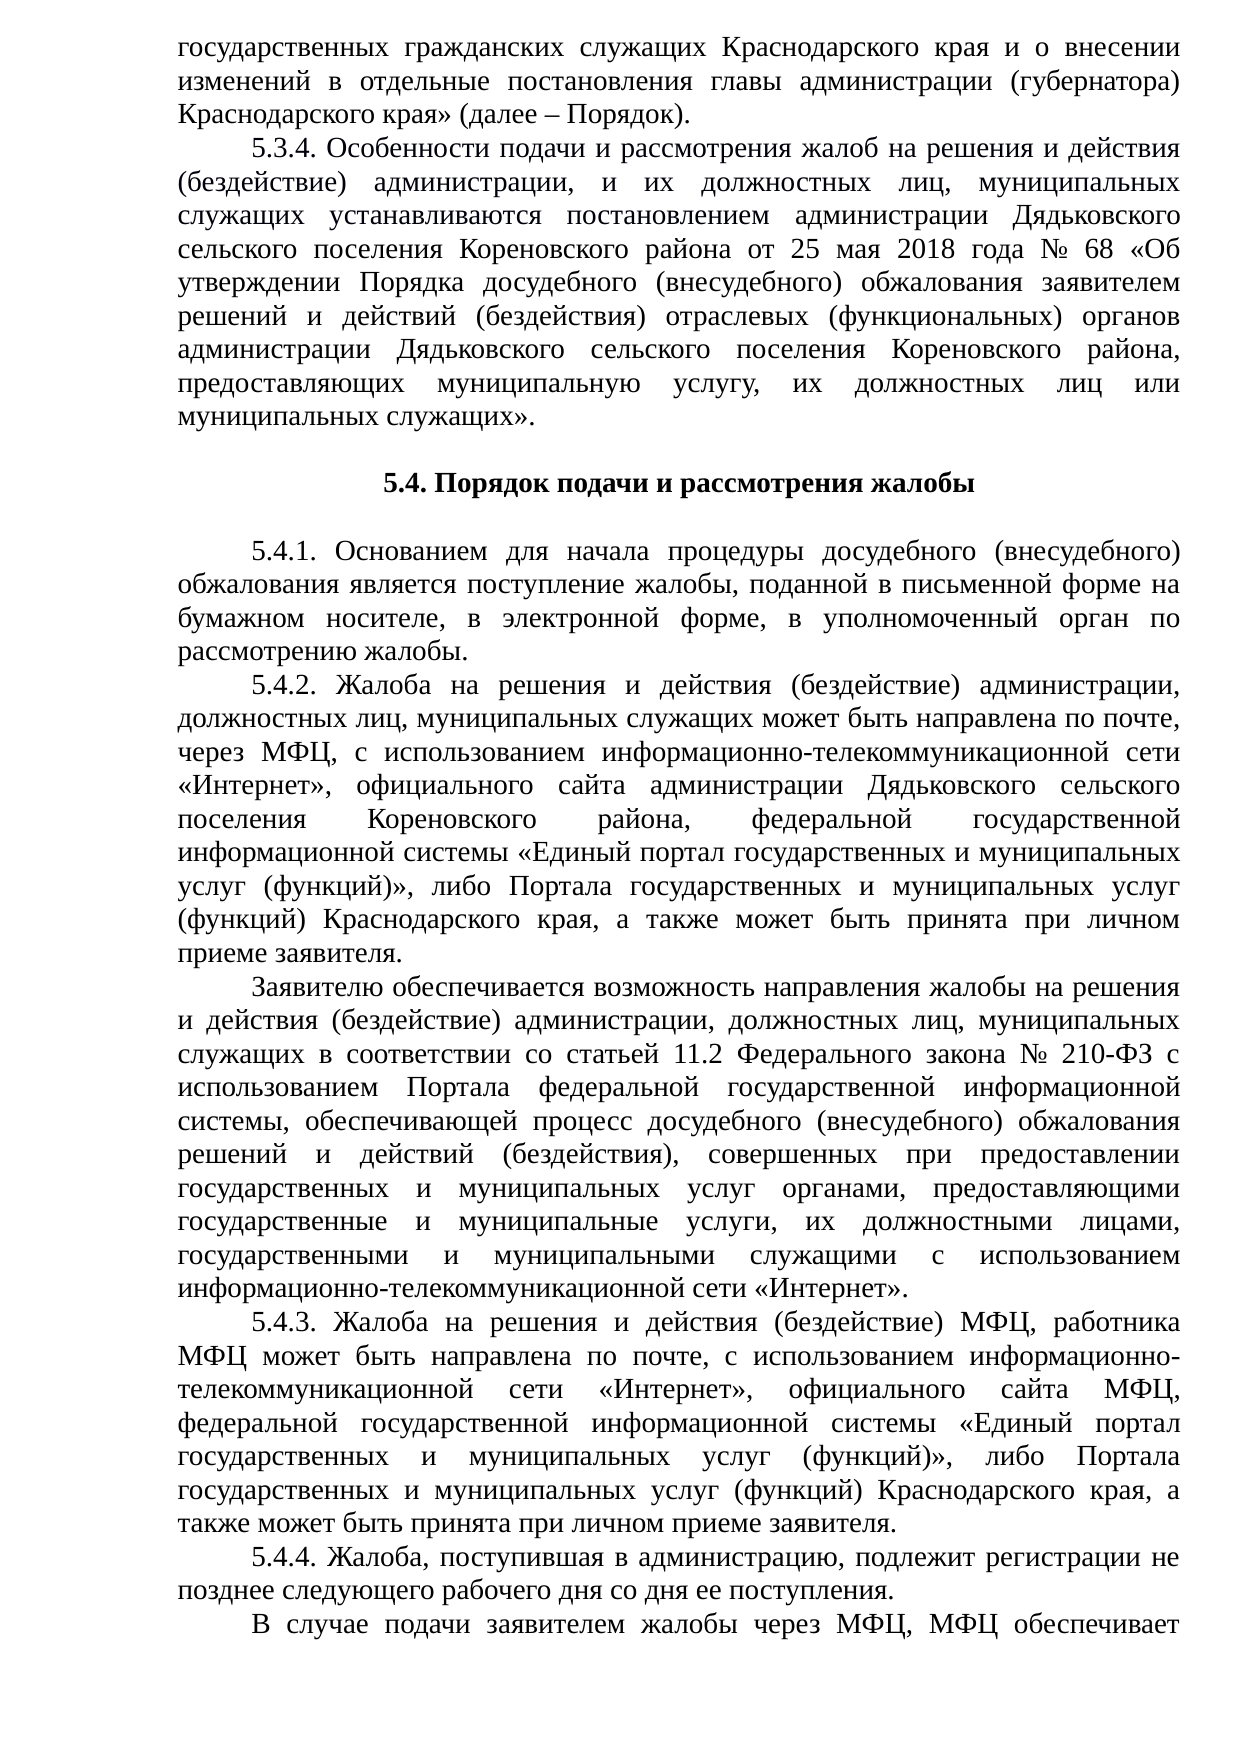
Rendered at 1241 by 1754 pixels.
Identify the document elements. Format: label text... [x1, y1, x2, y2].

text 5.3.4. Особенности подачи и рассмотрения жалоб на решения и действия (бездействие) администрации, и их должностных лиц, муниципальных служащих устанавливаются постановлением администрации Дядьковского сельского поселения Кореновского района от 25 мая 2018 года № 68 «Об утверждении Порядка досудебного (внесудебного) обжалования заявителем решений и действий (бездействия) отраслевых (функциональных) органов администрации Дядьковского сельского поселения Кореновского района, предоставляющих муниципальную услугу, их должностных лиц или муниципальных служащих». [177, 130, 1181, 432]
text В случае подачи заявителем жалобы через МФЦ, МФЦ обеспечивает [177, 1606, 1181, 1639]
text государственных гражданских служащих Краснодарского края и о внесении изменений в отдельные постановления главы администрации (губернатора) Краснодарского края» (далее – Порядок). [177, 29, 1181, 130]
text 5.4. Порядок подачи и рассмотрения жалобы [177, 466, 1181, 499]
text 5.4.3. Жалоба на решения и действия (бездействие) МФЦ, работника МФЦ может быть направлена по почте, с использованием информационно-телекоммуникационной сети «Интернет», официального сайта МФЦ, федеральной государственной информационной системы «Единый портал государственных и муниципальных услуг (функций)», либо Портала государственных и муниципальных услуг (функций) Краснодарского края, а также может быть принята при личном приеме заявителя. [177, 1304, 1181, 1539]
text Заявителю обеспечивается возможность направления жалобы на решения и действия (бездействие) администрации, должностных лиц, муниципальных служащих в соответствии со статьей 11.2 Федерального закона № 210-ФЗ с использованием Портала федеральной государственной информационной системы, обеспечивающей процесс досудебного (внесудебного) обжалования решений и действий (бездействия), совершенных при предоставлении государственных и муниципальных услуг органами, предоставляющими государственные и муниципальные услуги, их должностными лицами, государственными и муниципальными служащими с использованием информационно-телекоммуникационной сети «Интернет». [177, 969, 1181, 1304]
text 5.4.1. Основанием для начала процедуры досудебного (внесудебного) обжалования является поступление жалобы, поданной в письменной форме на бумажном носителе, в электронной форме, в уполномоченный орган по рассмотрению жалобы. [177, 533, 1181, 667]
text 5.4.2. Жалоба на решения и действия (бездействие) администрации, должностных лиц, муниципальных служащих может быть направлена по почте, через МФЦ, с использованием информационно-телекоммуникационной сети «Интернет», официального сайта администрации Дядьковского сельского поселения Кореновского района, федеральной государственной информационной системы «Единый портал государственных и муниципальных услуг (функций)», либо Портала государственных и муниципальных услуг (функций) Краснодарского края, а также может быть принята при личном приеме заявителя. [177, 667, 1181, 969]
text 5.4.4. Жалоба, поступившая в администрацию, подлежит регистрации не позднее следующего рабочего дня со дня ее поступления. [177, 1539, 1181, 1606]
